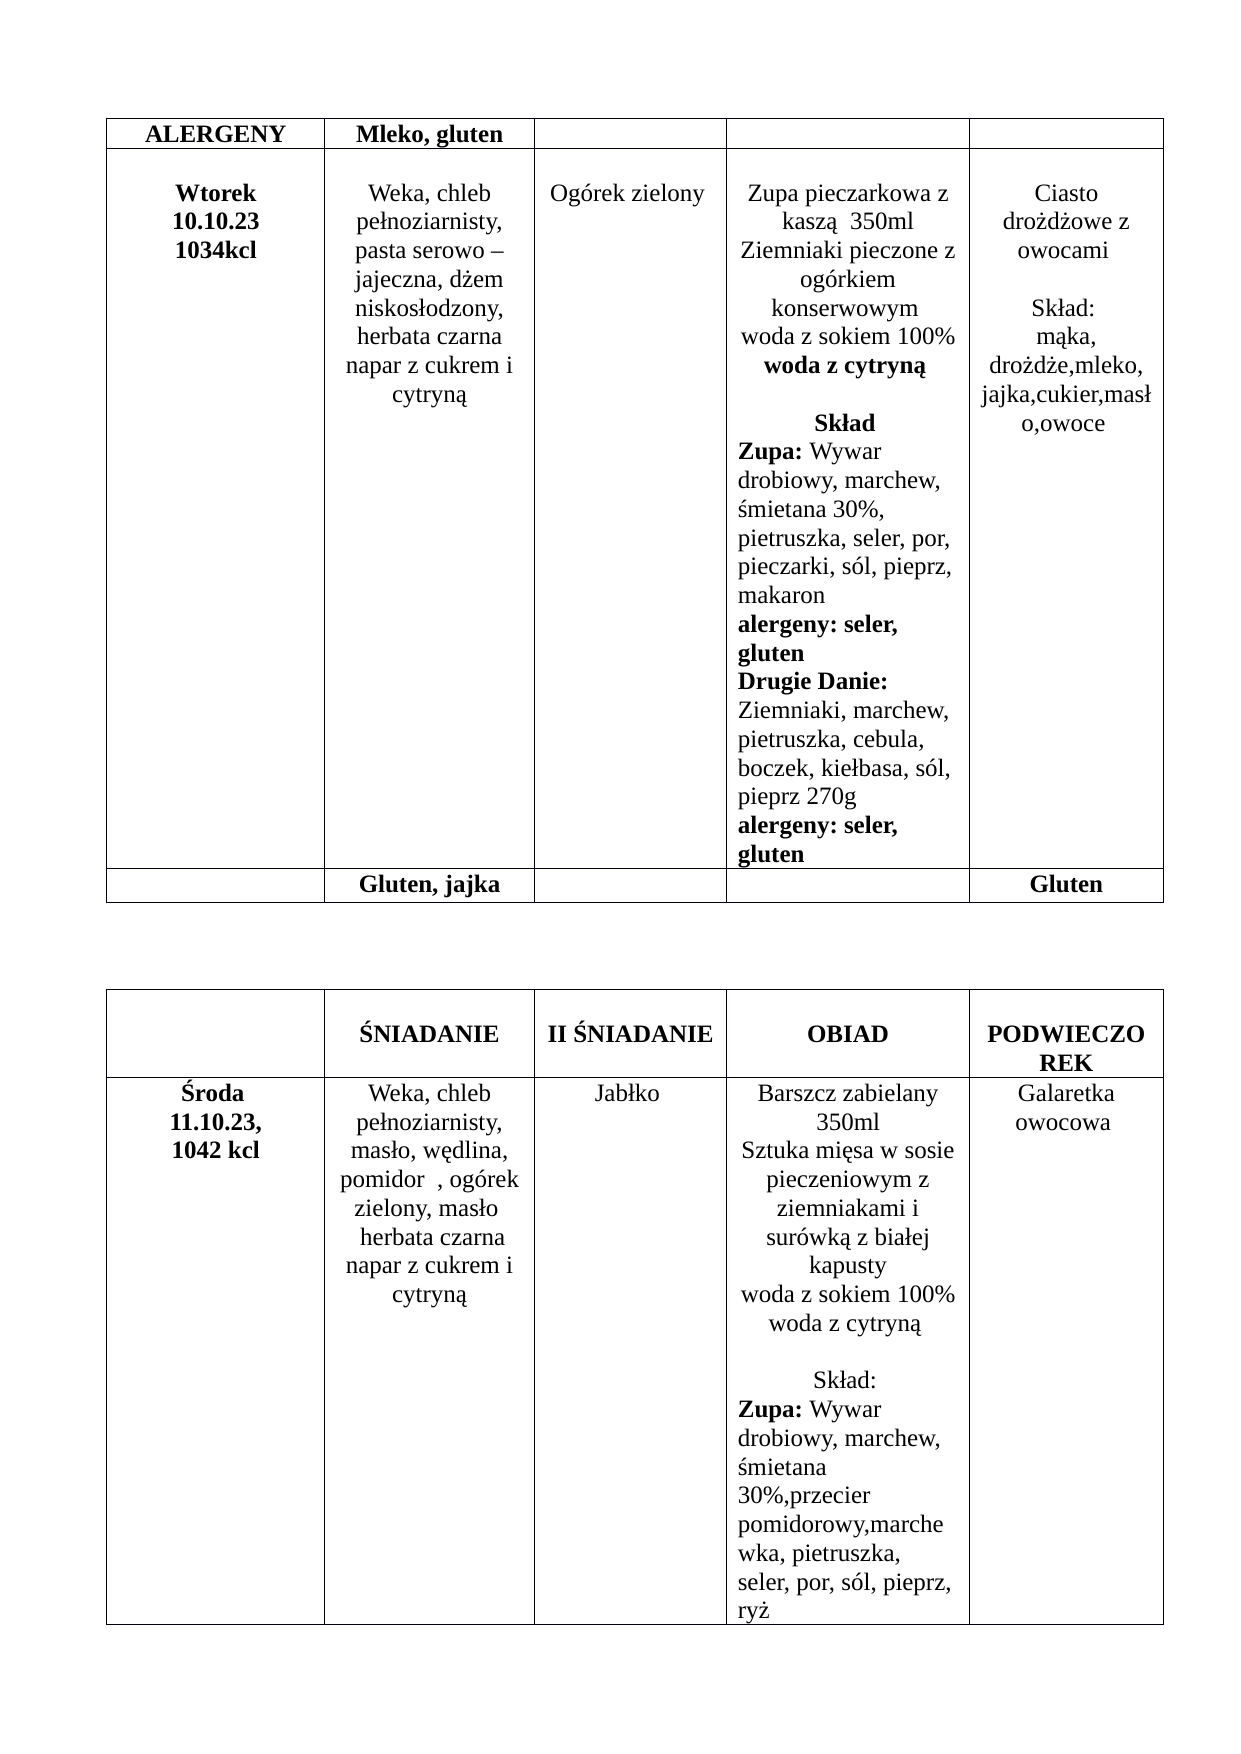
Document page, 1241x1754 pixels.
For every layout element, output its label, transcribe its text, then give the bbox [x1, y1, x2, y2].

table_cell Ogórek zielony [535, 149, 726, 868]
table_cell Weka, chleb pełnoziarnisty, pasta serowo – jajeczna, dżem niskosłodzony, herbata czarna napar z cukrem i cytryną [325, 149, 534, 868]
table_header ŚNIADANIE [325, 990, 534, 1077]
table_cell [970, 119, 1163, 148]
table_header PODWIECZOREK [970, 990, 1163, 1077]
table_header [107, 990, 324, 1077]
table_cell [535, 119, 726, 148]
table_cell Wtorek 10.10.23 1034kcl [107, 149, 324, 868]
table_cell Gluten, jajka [325, 869, 534, 902]
table_cell Weka, chleb pełnoziarnisty, masło, wędlina, pomidor , ogórek zielony, masło herbata czarna napar z cukrem i cytryną [325, 1078, 534, 1624]
table_cell [727, 869, 969, 902]
table_cell Galaretka owocowa [970, 1078, 1163, 1624]
table_cell Barszcz zabielany 350ml Sztuka mięsa w sosie pieczeniowym z ziemniakami i surówką z białej kapusty woda z sokiem 100% woda z cytryną Skład: Zupa: Wywar drobiowy, marchew, śmietana 30%,przecier pomidorowy,marchewka, pietruszka, seler, por, sól, pieprz, ryż [727, 1078, 969, 1624]
table_cell Mleko, gluten [325, 119, 534, 148]
table_cell Zupa pieczarkowa z kaszą 350ml Ziemniaki pieczone z ogórkiem konserwowym woda z sokiem 100% woda z cytryną Skład Zupa: Wywar drobiowy, marchew, śmietana 30%, pietruszka, seler, por, pieczarki, sól, pieprz, makaron alergeny: seler, gluten Drugie Danie: Ziemniaki, marchew, pietruszka, cebula, boczek, kiełbasa, sól, pieprz 270g alergeny: seler, gluten [727, 149, 969, 868]
table_cell Gluten [970, 869, 1163, 902]
table_cell Jabłko [535, 1078, 726, 1624]
table_header OBIAD [727, 990, 969, 1077]
table_cell [107, 869, 324, 902]
table_cell [727, 119, 969, 148]
table_cell ALERGENY [107, 119, 324, 148]
table_cell Ciasto drożdżowe z owocami Skład: mąka, drożdże,mleko, jajka,cukier,masło,owoce [970, 149, 1163, 868]
table_cell [535, 869, 726, 902]
table_cell Środa 11.10.23, 1042 kcl [107, 1078, 324, 1624]
table_header II ŚNIADANIE [535, 990, 726, 1077]
